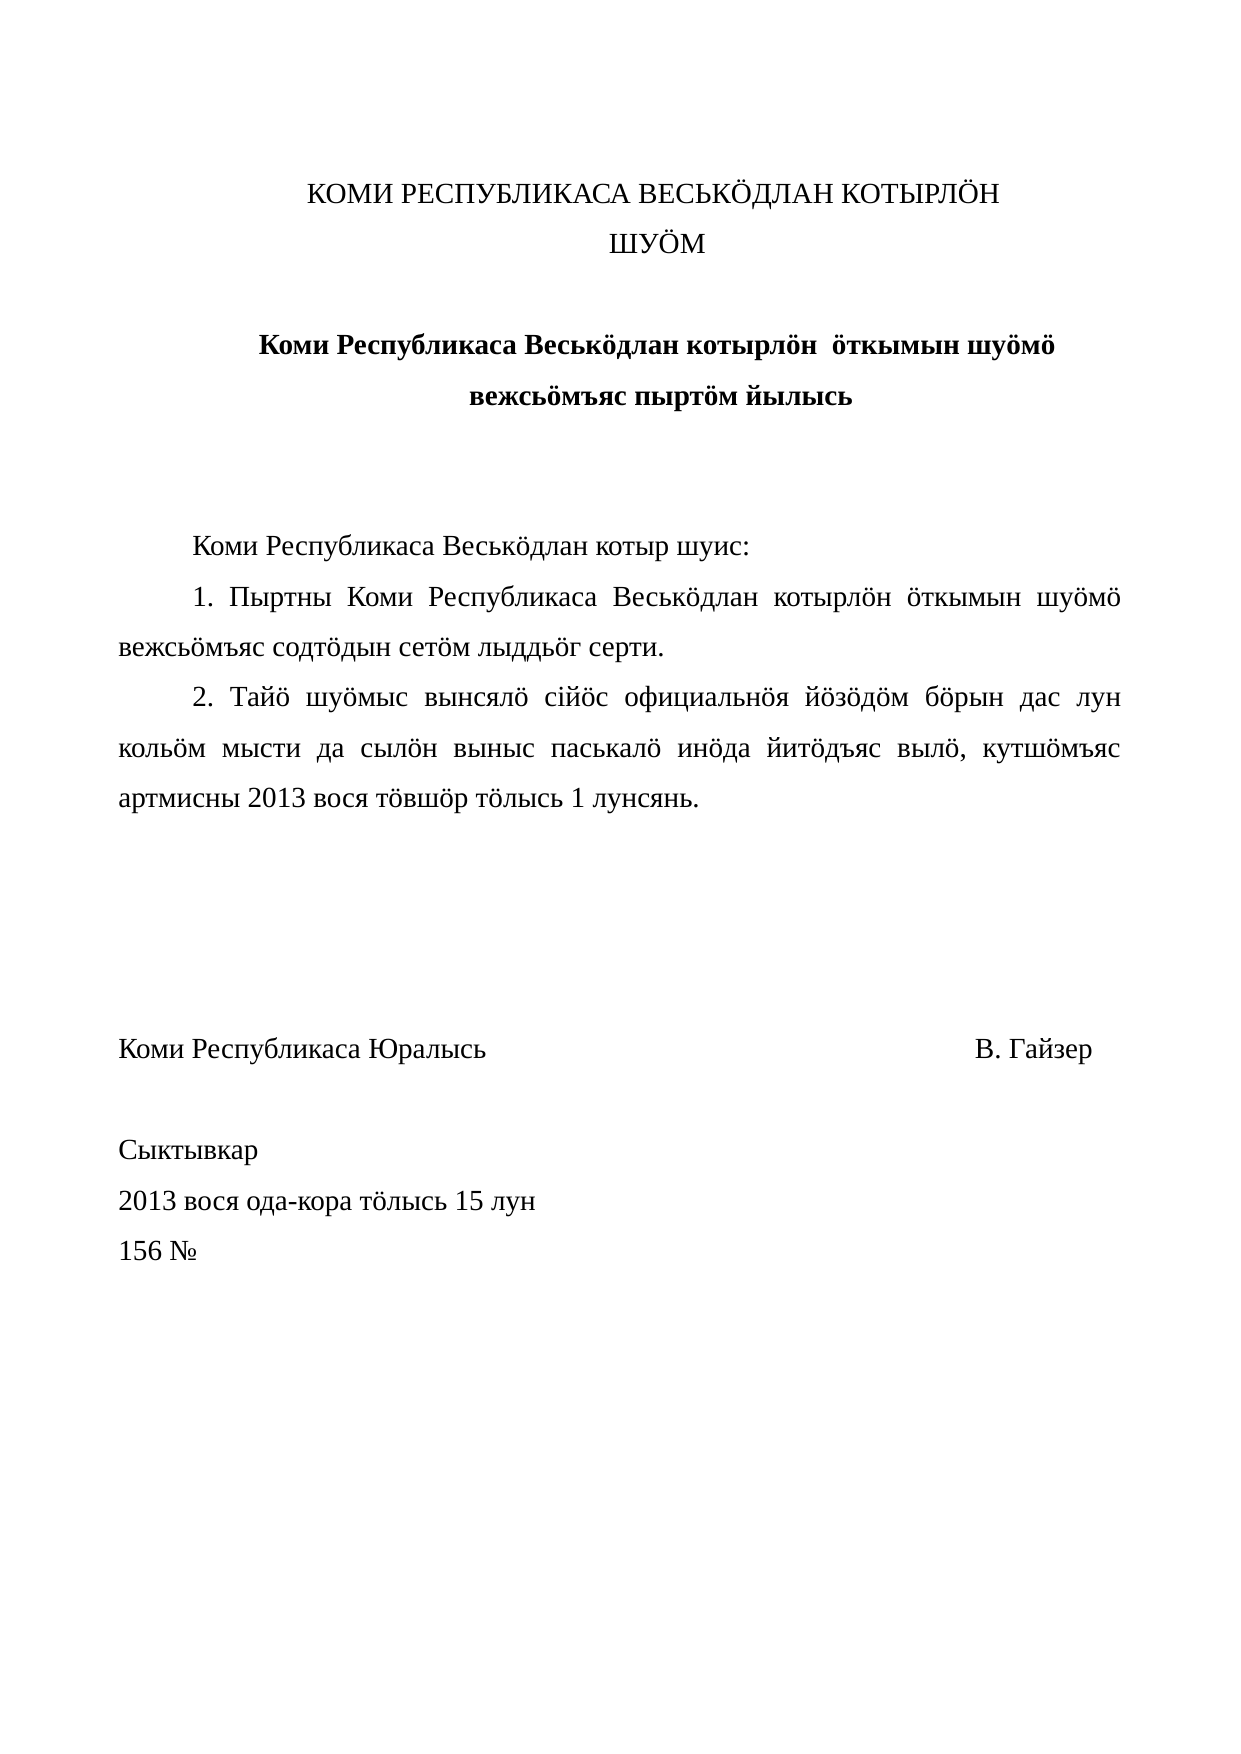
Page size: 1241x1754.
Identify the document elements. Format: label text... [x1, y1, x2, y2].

text ШУӦМ [118, 227, 1122, 260]
text Сыктывкар [118, 1132, 1122, 1166]
text Коми Республикаса Веськӧдлан котырлӧн ӧткымын шуӧмӧ [118, 327, 1122, 361]
text вежсьӧмъяс пыртӧм йылысь [118, 378, 1122, 411]
text 2013 вося ода-кора тӧлысь 15 лун [118, 1183, 1122, 1216]
text Коми Республикаса Веськӧдлан котыр шуис: [118, 528, 1122, 562]
text КОМИ РЕСПУБЛИКАСА ВЕСЬКӦДЛАН КОТЫРЛӦН [118, 176, 1122, 210]
text Коми Республикаса Юралысь В. Гайзер [118, 1032, 1122, 1065]
text 2. Тайӧ шуӧмыс вынсялӧ сійӧс официальнӧя йӧзӧдӧм бӧрын дас лун кольӧм мысти да сылӧн выныс паськалӧ инӧда йитӧдъяс вылӧ, кутшӧмъяс артмисны 2013 вося тӧвшӧр тӧлысь 1 лунсянь. [118, 679, 1122, 814]
text 1. Пыртны Коми Республикаса Веськӧдлан котырлӧн ӧткымын шуӧмӧ вежсьӧмъяс содтӧдын сетӧм лыддьӧг серти. [118, 579, 1122, 663]
text 156 № [118, 1233, 1122, 1266]
